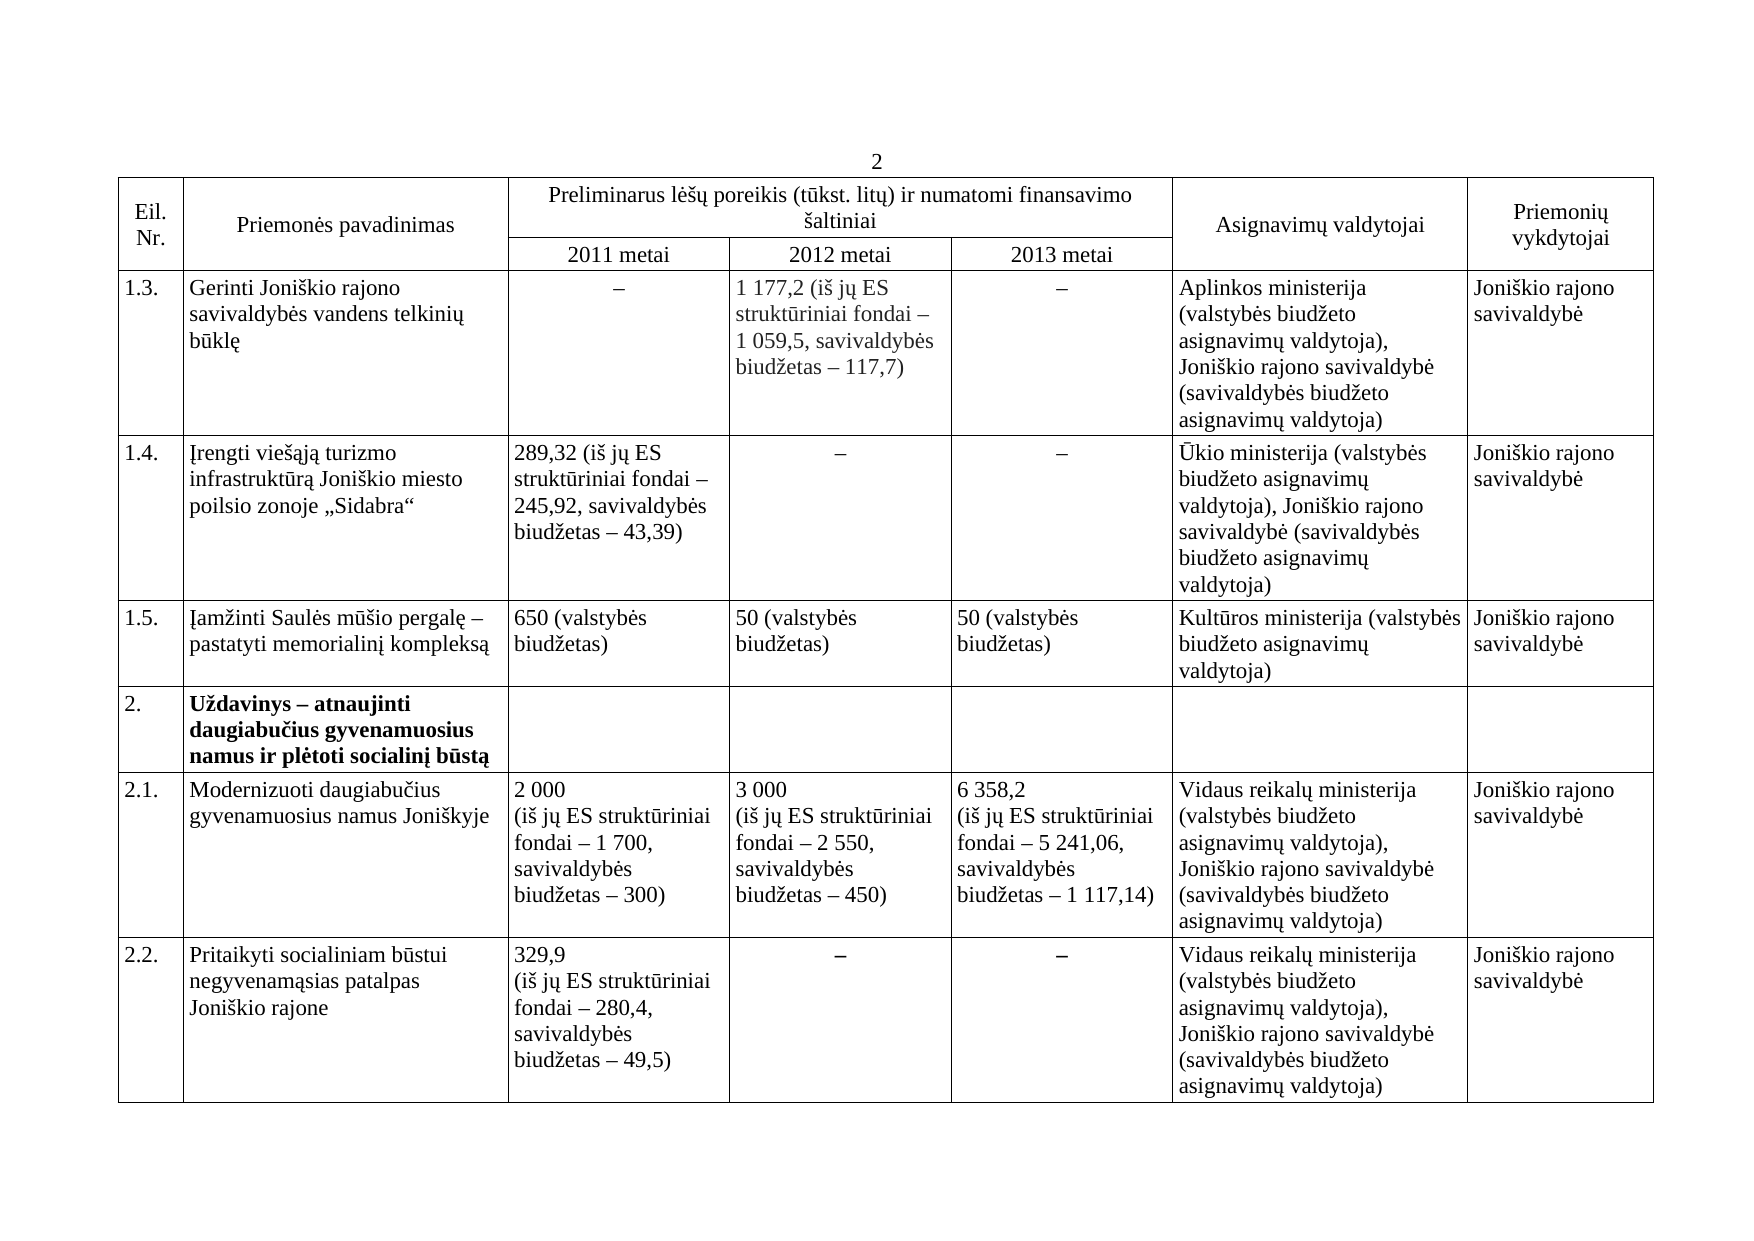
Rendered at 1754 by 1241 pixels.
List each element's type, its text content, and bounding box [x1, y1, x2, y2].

table_cell Vidaus reikalų ministerija (valstybės biudžeto asignavimų valdytoja), Joniškio rajono savivaldybė (savivaldybės biudžeto asignavimų valdytoja) [1173, 938, 1467, 1102]
table_cell Ūkio ministerija (valstybės biudžeto asignavimų valdytoja), Joniškio rajono savivaldybė (savivaldybės biudžeto asignavimų valdytoja) [1173, 436, 1467, 600]
table_cell – [730, 938, 951, 1102]
table_cell 1.4. [119, 436, 183, 600]
table_cell 650 (valstybės biudžetas) [509, 601, 729, 686]
table_cell 2. [119, 687, 183, 772]
table_cell – [952, 436, 1172, 600]
table_cell Kultūros ministerija (valstybės biudžeto asignavimų valdytoja) [1173, 601, 1467, 686]
table_cell Joniškio rajono savivaldybė [1468, 271, 1653, 435]
table_cell [730, 687, 951, 772]
table_cell – [952, 271, 1172, 435]
table_cell – [730, 436, 951, 600]
table_cell Vidaus reikalų ministerija (vals­tybės biudžeto asignavimų valdytoja), Joniškio rajono savivaldybė (savivaldybės biudžeto asignavi­mų valdytoja) [1173, 773, 1467, 937]
table_cell Joniškio rajono savival­dybė [1468, 938, 1653, 1102]
table_cell 2012 metai [730, 238, 951, 270]
table_cell – [952, 938, 1172, 1102]
table_cell 50 (valstybės biudžetas) [730, 601, 951, 686]
table_cell [952, 687, 1172, 772]
table_cell Gerinti Joniškio rajono savivaldybės vandens telkinių būklę [184, 271, 508, 435]
table_cell Įamžinti Saulės mūšio pergalę – pastatyti memorialinį kompleksą [184, 601, 508, 686]
table_cell Joniškio rajono savivaldybė [1468, 436, 1653, 600]
table_header Eil. Nr. [119, 178, 183, 270]
table_cell Joniškio rajono savival­dybė [1468, 601, 1653, 686]
table_cell Aplinkos ministerija (valstybės biudžeto asignavimų valdytoja), Joniškio rajono savivaldybė (savivaldybės biudžeto asignavimų valdytoja) [1173, 271, 1467, 435]
table_cell [1468, 687, 1653, 772]
table_cell 2011 metai [509, 238, 729, 270]
table_cell 50 (valstybės biudžetas) [952, 601, 1172, 686]
table_header Priemonių vykdytojai [1468, 178, 1653, 270]
table_cell Pritaikyti socialiniam būstui negyvenamąsias patalpas Joniškio rajone [184, 938, 508, 1102]
table_cell 1.3. [119, 271, 183, 435]
table_cell – [509, 271, 729, 435]
table_cell [509, 687, 729, 772]
table_cell 6 358,2 (iš jų ES struktūriniai fondai – 5 241,06, savivaldybės biudžetas – 1 117,14) [952, 773, 1172, 937]
table_cell 289,32 (iš jų ES struktūriniai fondai – 245,92, savivaldybės biudžetas – 43,39) [509, 436, 729, 600]
table_cell 2.2. [119, 938, 183, 1102]
table_header Preliminarus lėšų poreikis (tūkst. litų) ir numatomi finansavimo šaltiniai [509, 178, 1172, 237]
table_header Priemonės pavadinimas [184, 178, 508, 270]
table_cell 1 177,2 (iš jų ES struktūriniai fondai – 1 059,5, savivaldybės biudžetas – 117,7) [730, 271, 951, 435]
table_cell 2.1. [119, 773, 183, 937]
table_header Asignavimų valdytojai [1173, 178, 1467, 270]
table_cell 1.5. [119, 601, 183, 686]
table_cell Joniškio rajono savival­dybė [1468, 773, 1653, 937]
table_cell Įrengti viešąją turizmo infrastruktūrą Joniškio miesto poilsio zonoje „Sidabra“ [184, 436, 508, 600]
table_cell Uždavinys – atnaujinti daugiabučius gyvenamuosius namus ir plėtoti socialinį būstą [184, 687, 508, 772]
table_cell Modernizuoti daugiabučius gyvenamuosius namus Joniškyje [184, 773, 508, 937]
table_cell 2 000 (iš jų ES struktūriniai fondai – 1 700, savivaldybės biudžetas – 300) [509, 773, 729, 937]
table_cell 329,9 (iš jų ES struktūriniai fondai – 280,4, savivaldybės biudžetas – 49,5) [509, 938, 729, 1102]
table_cell 3 000 (iš jų ES struktūriniai fondai – 2 550, savivaldybės biudžetas – 450) [730, 773, 951, 937]
table_cell [1173, 687, 1467, 772]
table_cell 2013 metai [952, 238, 1172, 270]
